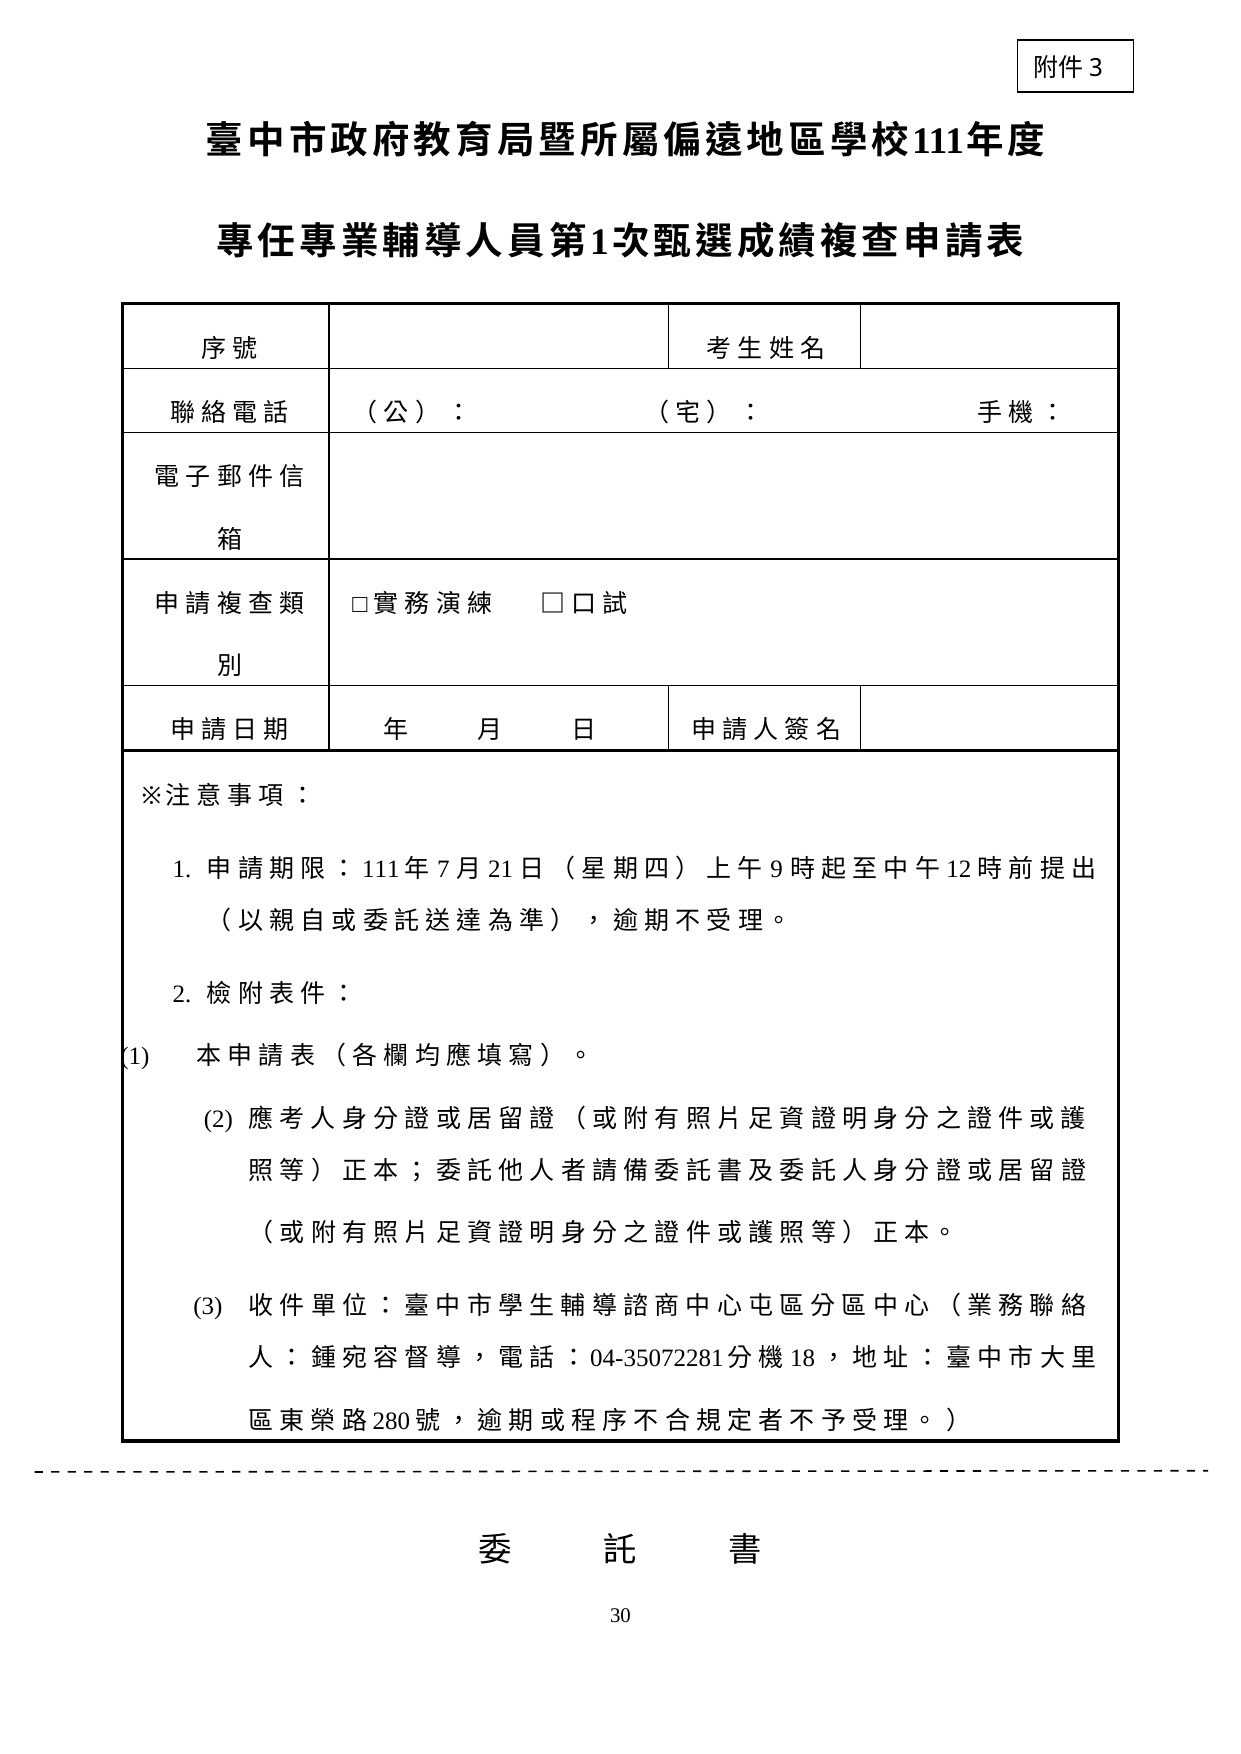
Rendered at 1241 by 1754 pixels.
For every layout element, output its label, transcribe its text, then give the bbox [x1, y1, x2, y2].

table_cell 申請人簽名 [669, 686, 860, 749]
table_cell 電子郵件信箱 [124, 433, 328, 558]
table_header 考生姓名 [669, 305, 860, 367]
table_header 序號 [124, 305, 328, 367]
text 委 託 書 [120, 1505, 1120, 1567]
text 附件3 [1033, 48, 1117, 84]
table_cell [861, 686, 1117, 749]
table_cell （公）： （宅）： 手機： [330, 369, 1117, 431]
table_cell 年 月 日 [330, 686, 668, 749]
table_cell 申請複查類別 [124, 560, 328, 684]
text [1018, 41, 1133, 91]
text 專任專業輔導人員第1次甄選成績複查申請表 [120, 158, 1120, 283]
text 臺中市政府教育局暨所屬偏遠地區學校111年度 [120, 96, 1120, 158]
table_cell ※注意事項： 申請期限：111年7月21日（星期四）上午9時起至中午12時前提出（以親自或委託送達為準），逾期不受理。 檢附表件： 本申請表（各欄均應填寫）。 應考人身分證或居留證（或附有照片足資證明身分之證件或護照等）正本；委託他人者請備委託書及委託人身分證或居留證（或附有照片足資證明身分之證件或護照等）正本。 收件單位：臺中市學生輔導諮商中心屯區分區中心（業務聯絡人：鍾宛容督導，電話：04-35072281分機18，地址：臺中市大里區東榮路280號，逾期或程序不合規定者不予受理。） [124, 752, 1117, 1439]
table_cell 聯絡電話 [124, 369, 328, 431]
table_cell [330, 433, 1117, 558]
table_cell 申請日期 [124, 686, 328, 749]
table_header [330, 305, 668, 367]
table_header [861, 305, 1117, 367]
table_cell □實務演練 □口試 [330, 560, 1117, 684]
